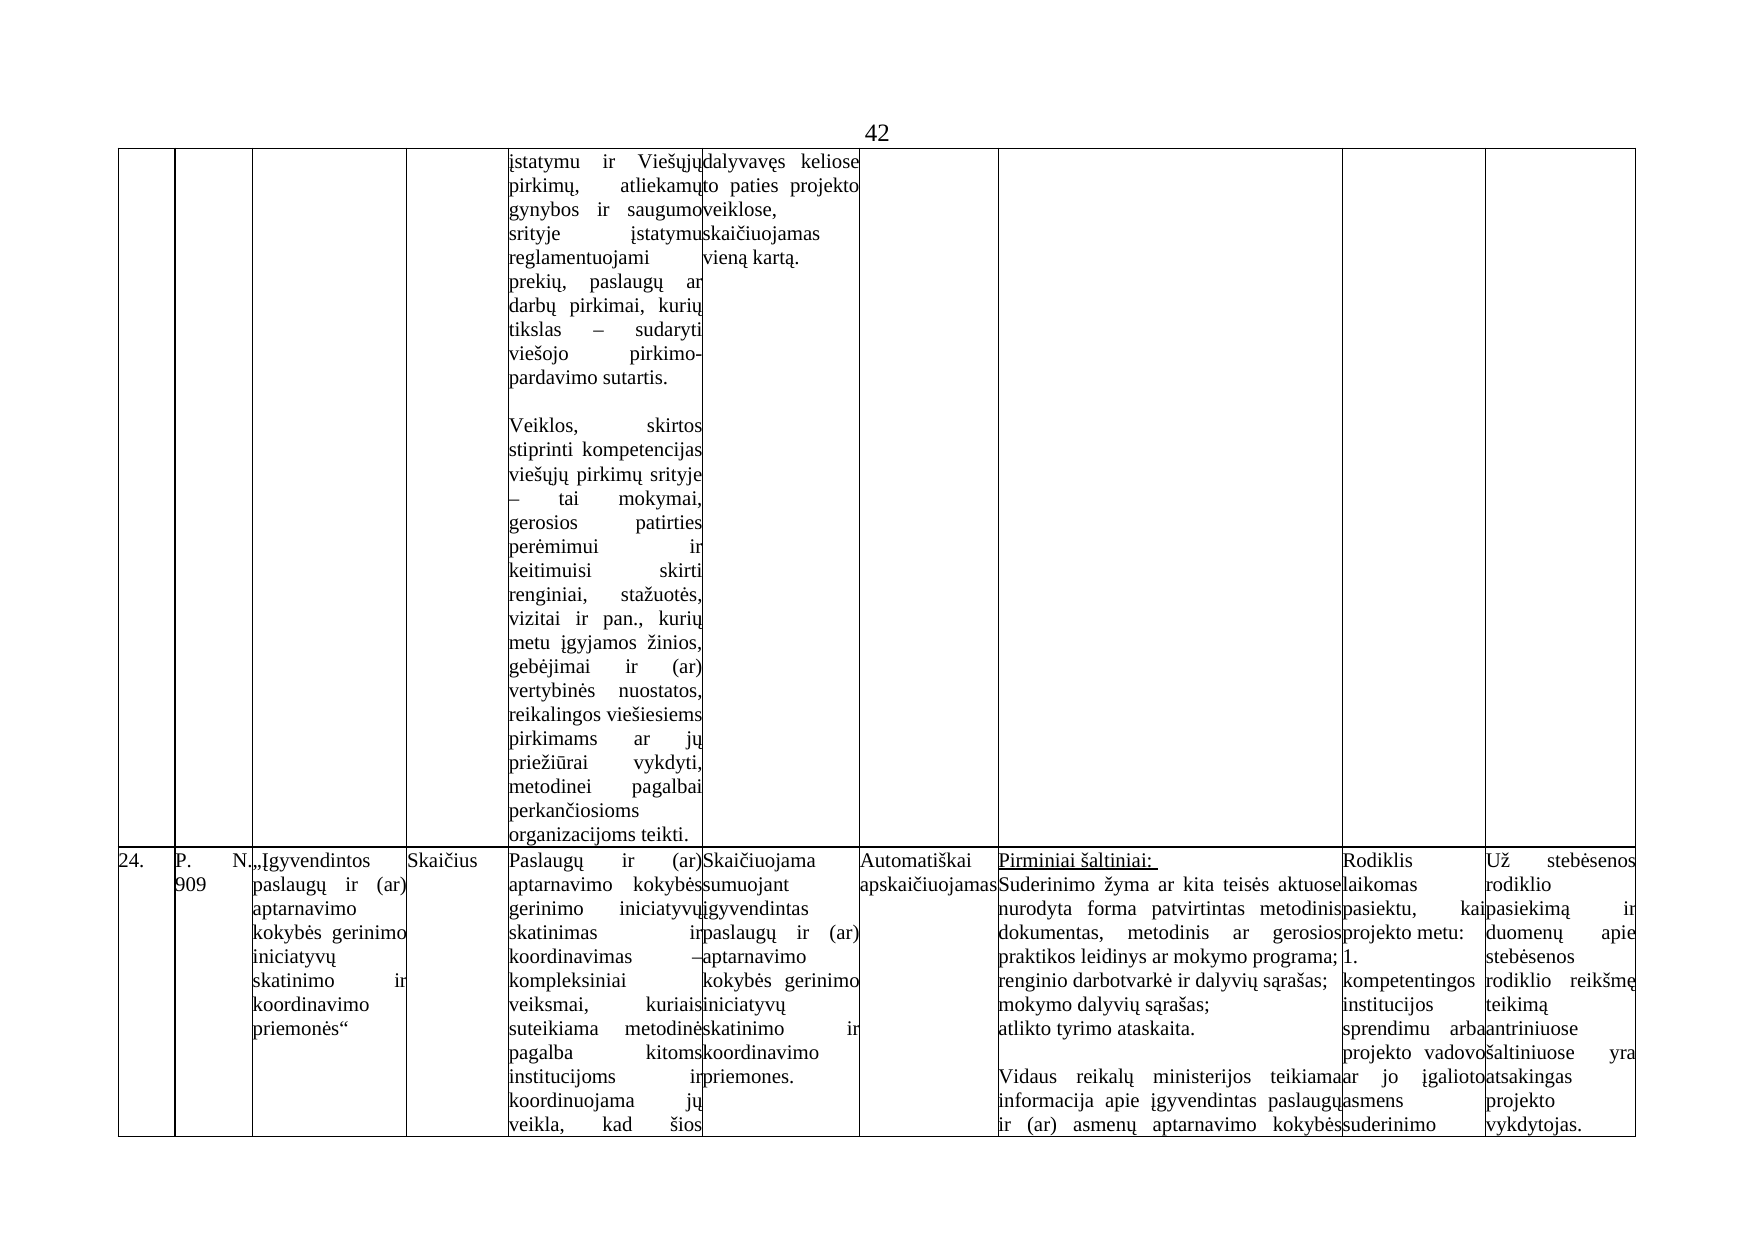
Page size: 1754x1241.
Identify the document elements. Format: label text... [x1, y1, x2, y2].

table_cell Rodiklis laikomas pasiektu, kai projekto metu: 1. kompetentingos institucijos sprendimu arba projekto vadovo ar jo įgalioto asmens suderinimo [1343, 848, 1485, 1136]
table_cell „Įgyvendintos paslaugų ir (ar) aptarnavimo kokybės gerinimo iniciatyvų skatinimo ir koordinavimo priemonės“ [253, 848, 406, 1136]
table_cell [407, 149, 508, 846]
table_cell Skaičius [407, 848, 508, 1136]
table_cell [1486, 149, 1635, 846]
table_cell įstatymu ir Viešųjų pirkimų, atliekamų gynybos ir saugumo srityje įstatymu reglamentuojami prekių, paslaugų ar darbų pirkimai, kurių tikslas – sudaryti viešojo pirkimo-pardavimo sutartis. Veiklos, skirtos stiprinti kompetencijas viešųjų pirkimų srityje – tai mokymai, gerosios patirties perėmimui ir keitimuisi skirti renginiai, stažuotės, vizitai ir pan., kurių metu įgyjamos žinios, gebėjimai ir (ar) vertybinės nuostatos, reikalingos viešiesiems pirkimams ar jų priežiūrai vykdyti, metodinei pagalbai perkančiosioms organizacijoms teikti. [509, 149, 702, 846]
table_cell Automatiškai apskaičiuojamas [860, 848, 998, 1136]
table_cell [176, 149, 252, 846]
table_cell [119, 149, 174, 846]
table_cell [860, 149, 998, 846]
table_cell Paslaugų ir (ar) aptarnavimo kokybės gerinimo iniciatyvų skatinimas ir koordinavimas – kompleksiniai veiksmai, kuriais suteikiama metodinė pagalba kitoms institucijoms ir koordinuojama jų veikla, kad šios [509, 848, 702, 1136]
table_cell Skaičiuojama sumuojant įgyvendintas paslaugų ir (ar) aptarnavimo kokybės gerinimo iniciatyvų skatinimo ir koordinavimo priemones. [703, 848, 859, 1136]
table_cell Už stebėsenos rodiklio pasiekimą ir duomenų apie stebėsenos rodiklio reikšmę teikimą antriniuose šaltiniuose yra atsakingas projekto vykdytojas. [1486, 848, 1635, 1136]
table_cell [1343, 149, 1485, 846]
table_cell dalyvavęs keliose to paties projekto veiklose, skaičiuojamas vieną kartą. [703, 149, 859, 846]
table_cell [999, 149, 1342, 846]
table_cell Pirminiai šaltiniai: Suderinimo žyma ar kita teisės aktuose nurodyta forma patvirtintas metodinis dokumentas, metodinis ar gerosios praktikos leidinys ar mokymo programa; renginio darbotvarkė ir dalyvių sąrašas; mokymo dalyvių sąrašas; atlikto tyrimo ataskaita. Vidaus reikalų ministerijos teikiama informacija apie įgyvendintas paslaugų ir (ar) asmenų aptarnavimo kokybės [999, 848, 1342, 1136]
table_cell [253, 149, 406, 846]
table_cell P. N. 909 [176, 848, 252, 1136]
table_cell 24. [119, 848, 174, 1136]
